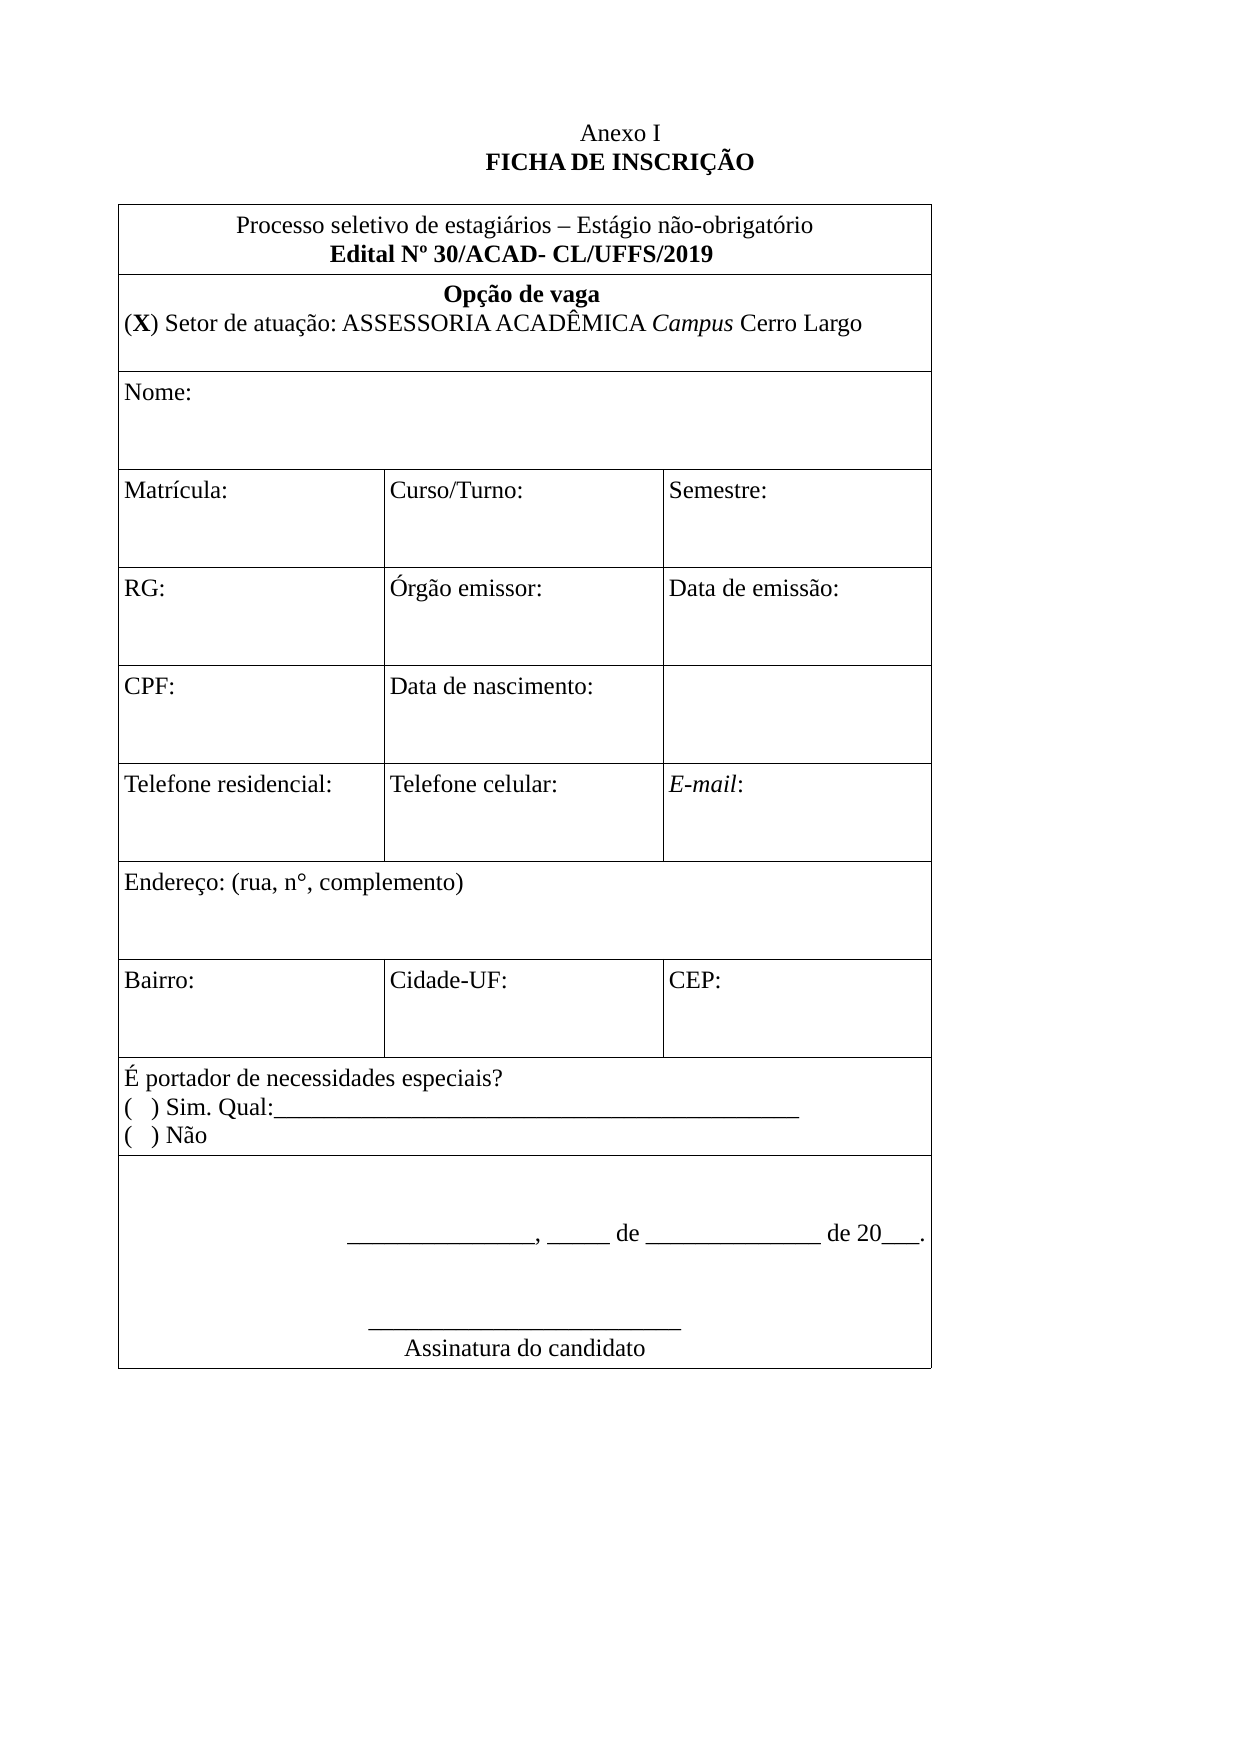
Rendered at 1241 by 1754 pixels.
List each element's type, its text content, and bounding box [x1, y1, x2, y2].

table_cell É portador de necessidades especiais? ( ) Sim. Qual:__________________________________________ ( ) Não [119, 1058, 931, 1155]
table_cell Bairro: [119, 960, 384, 1057]
table_cell [664, 666, 931, 763]
text FICHA DE INSCRIÇÃO [118, 147, 1122, 176]
table_cell CPF: [119, 666, 384, 763]
table_header Processo seletivo de estagiários – Estágio não-obrigatório Edital Nº 30/ACAD- CL/UFFS/2019 [119, 205, 931, 273]
table_cell Curso/Turno: [385, 470, 663, 567]
table_cell CEP: [664, 960, 931, 1057]
table_cell Cidade-UF: [385, 960, 663, 1057]
table_cell Telefone residencial: [119, 764, 384, 861]
table_cell Data de nascimento: [385, 666, 663, 763]
table_cell Matrícula: [119, 470, 384, 567]
table_cell Nome: [119, 372, 931, 469]
table_cell E-mail: [664, 764, 931, 861]
table_cell RG: [119, 568, 384, 665]
table_cell _______________, _____ de ______________ de 20___. _________________________ Assinatura do candidato [119, 1156, 931, 1368]
table_cell Órgão emissor: [385, 568, 663, 665]
table_cell Telefone celular: [385, 764, 663, 861]
text Anexo I [118, 118, 1122, 147]
table_cell Data de emissão: [664, 568, 931, 665]
table_cell Semestre: [664, 470, 931, 567]
table_cell Opção de vaga (X) Setor de atuação: ASSESSORIA ACADÊMICA Campus Cerro Largo [119, 275, 931, 371]
table_cell Endereço: (rua, n°, complemento) [119, 862, 931, 959]
